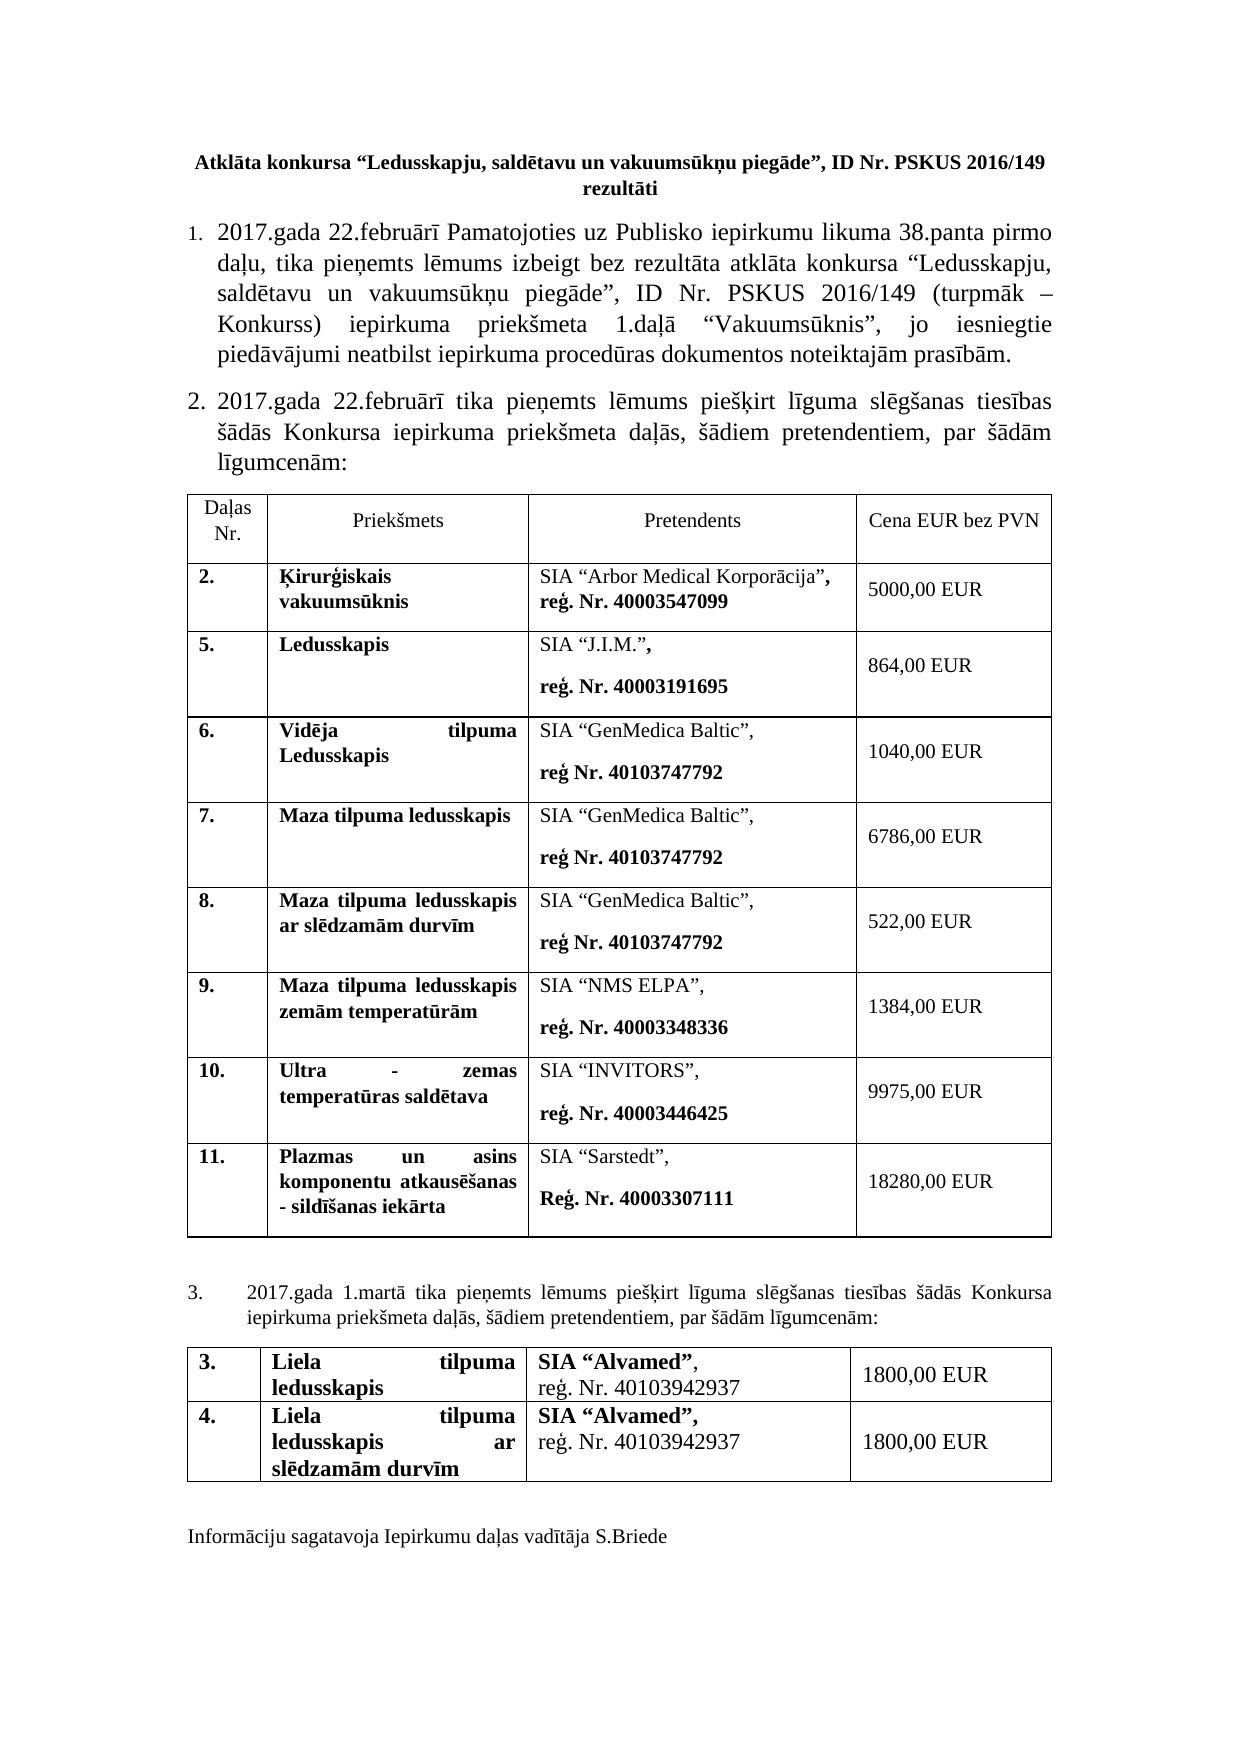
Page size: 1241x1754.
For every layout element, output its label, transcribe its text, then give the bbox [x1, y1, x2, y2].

table_cell 1800,00 EUR [851, 1402, 1051, 1481]
table_cell SIA “GenMedica Baltic”, reģ Nr. 40103747792 [529, 718, 856, 802]
table_cell 4. [188, 1402, 260, 1481]
list 2017.gada 22.februārī Pamatojoties uz Publisko iepirkumu likuma 38.panta pirmo daļu, tika pieņemts lēmums izbeigt bez rezultāta atklāta konkursa “Ledusskapju, saldētavu un vakuumsūkņu piegāde”, ID Nr. PSKUS 2016/149 (turpmāk – Konkurss) iepirkuma priekšmeta 1.daļā “Vakuumsūknis”, jo iesniegtie piedāvājumi neatbilst iepirkuma procedūras dokumentos noteiktajām prasībām. [187, 217, 1053, 368]
table_header Priekšmets [268, 495, 528, 563]
table_cell SIA “INVITORS”, reģ. Nr. 40003446425 [529, 1058, 856, 1142]
table_cell 9. [188, 973, 267, 1057]
table_cell SIA “GenMedica Baltic”, reģ Nr. 40103747792 [529, 888, 856, 972]
table_header Liela tilpuma ledusskapis [261, 1348, 526, 1401]
table_cell Vidēja tilpuma Ledusskapis [268, 718, 528, 802]
table_cell SIA “NMS ELPA”, reģ. Nr. 40003348336 [529, 973, 856, 1057]
table_cell 7. [188, 803, 267, 887]
text Atklāta konkursa “Ledusskapju, saldētavu un vakuumsūkņu piegāde”, ID Nr. PSKUS 2016/149 rezultāti [187, 150, 1053, 199]
table_cell SIA “Arbor Medical Korporācija”, reģ. Nr. 40003547099 [529, 564, 856, 631]
table_header 1800,00 EUR [851, 1348, 1051, 1401]
table_cell Ledusskapis [268, 632, 528, 716]
list 2017.gada 22.februārī tika pieņemts lēmums piešķirt līguma slēgšanas tiesības šādās Konkursa iepirkuma priekšmeta daļās, šādiem pretendentiem, par šādām līgumcenām: [187, 386, 1053, 476]
table_cell Ultra - zemas temperatūras saldētava [268, 1058, 528, 1142]
table_cell Maza tilpuma ledusskapis ar slēdzamām durvīm [268, 888, 528, 972]
table_cell Maza tilpuma ledusskapis [268, 803, 528, 887]
table_cell SIA “Sarstedt”, Reģ. Nr. 40003307111 [529, 1144, 856, 1236]
table_header Cena EUR bez PVN [857, 495, 1051, 563]
text Informāciju sagatavoja Iepirkumu daļas vadītāja S.Briede [187, 1524, 1053, 1548]
table_cell 864,00 EUR [857, 632, 1051, 716]
table_cell 522,00 EUR [857, 888, 1051, 972]
table_cell 11. [188, 1144, 267, 1236]
table_cell Plazmas un asins komponentu atkausēšanas - sildīšanas iekārta [268, 1144, 528, 1236]
table_cell 2. [188, 564, 267, 631]
table_cell SIA “Alvamed”, reģ. Nr. 40103942937 [527, 1402, 850, 1481]
table_cell 5000,00 EUR [857, 564, 1051, 631]
table_cell 6. [188, 718, 267, 802]
table_cell 10. [188, 1058, 267, 1142]
table_cell 9975,00 EUR [857, 1058, 1051, 1142]
table_cell Liela tilpuma ledusskapis ar slēdzamām durvīm [261, 1402, 526, 1481]
table_cell 8. [188, 888, 267, 972]
table_cell 18280,00 EUR [857, 1144, 1051, 1236]
table_header SIA “Alvamed”, reģ. Nr. 40103942937 [527, 1348, 850, 1401]
list 2017.gada 1.martā tika pieņemts lēmums piešķirt līguma slēgšanas tiesības šādās Konkursa iepirkuma priekšmeta daļās, šādiem pretendentiem, par šādām līgumcenām: [187, 1279, 1053, 1329]
table_cell 1384,00 EUR [857, 973, 1051, 1057]
table_header 3. [188, 1348, 260, 1401]
table_header Pretendents [529, 495, 856, 563]
table_header Daļas Nr. [188, 495, 267, 563]
table_cell 1040,00 EUR [857, 718, 1051, 802]
table_cell 5. [188, 632, 267, 716]
table_cell SIA “GenMedica Baltic”, reģ Nr. 40103747792 [529, 803, 856, 887]
table_cell 6786,00 EUR [857, 803, 1051, 887]
table_cell SIA “J.I.M.”, reģ. Nr. 40003191695 [529, 632, 856, 716]
table_cell Maza tilpuma ledusskapis zemām temperatūrām [268, 973, 528, 1057]
table_cell Ķirurģiskais vakuumsūknis [268, 564, 528, 631]
